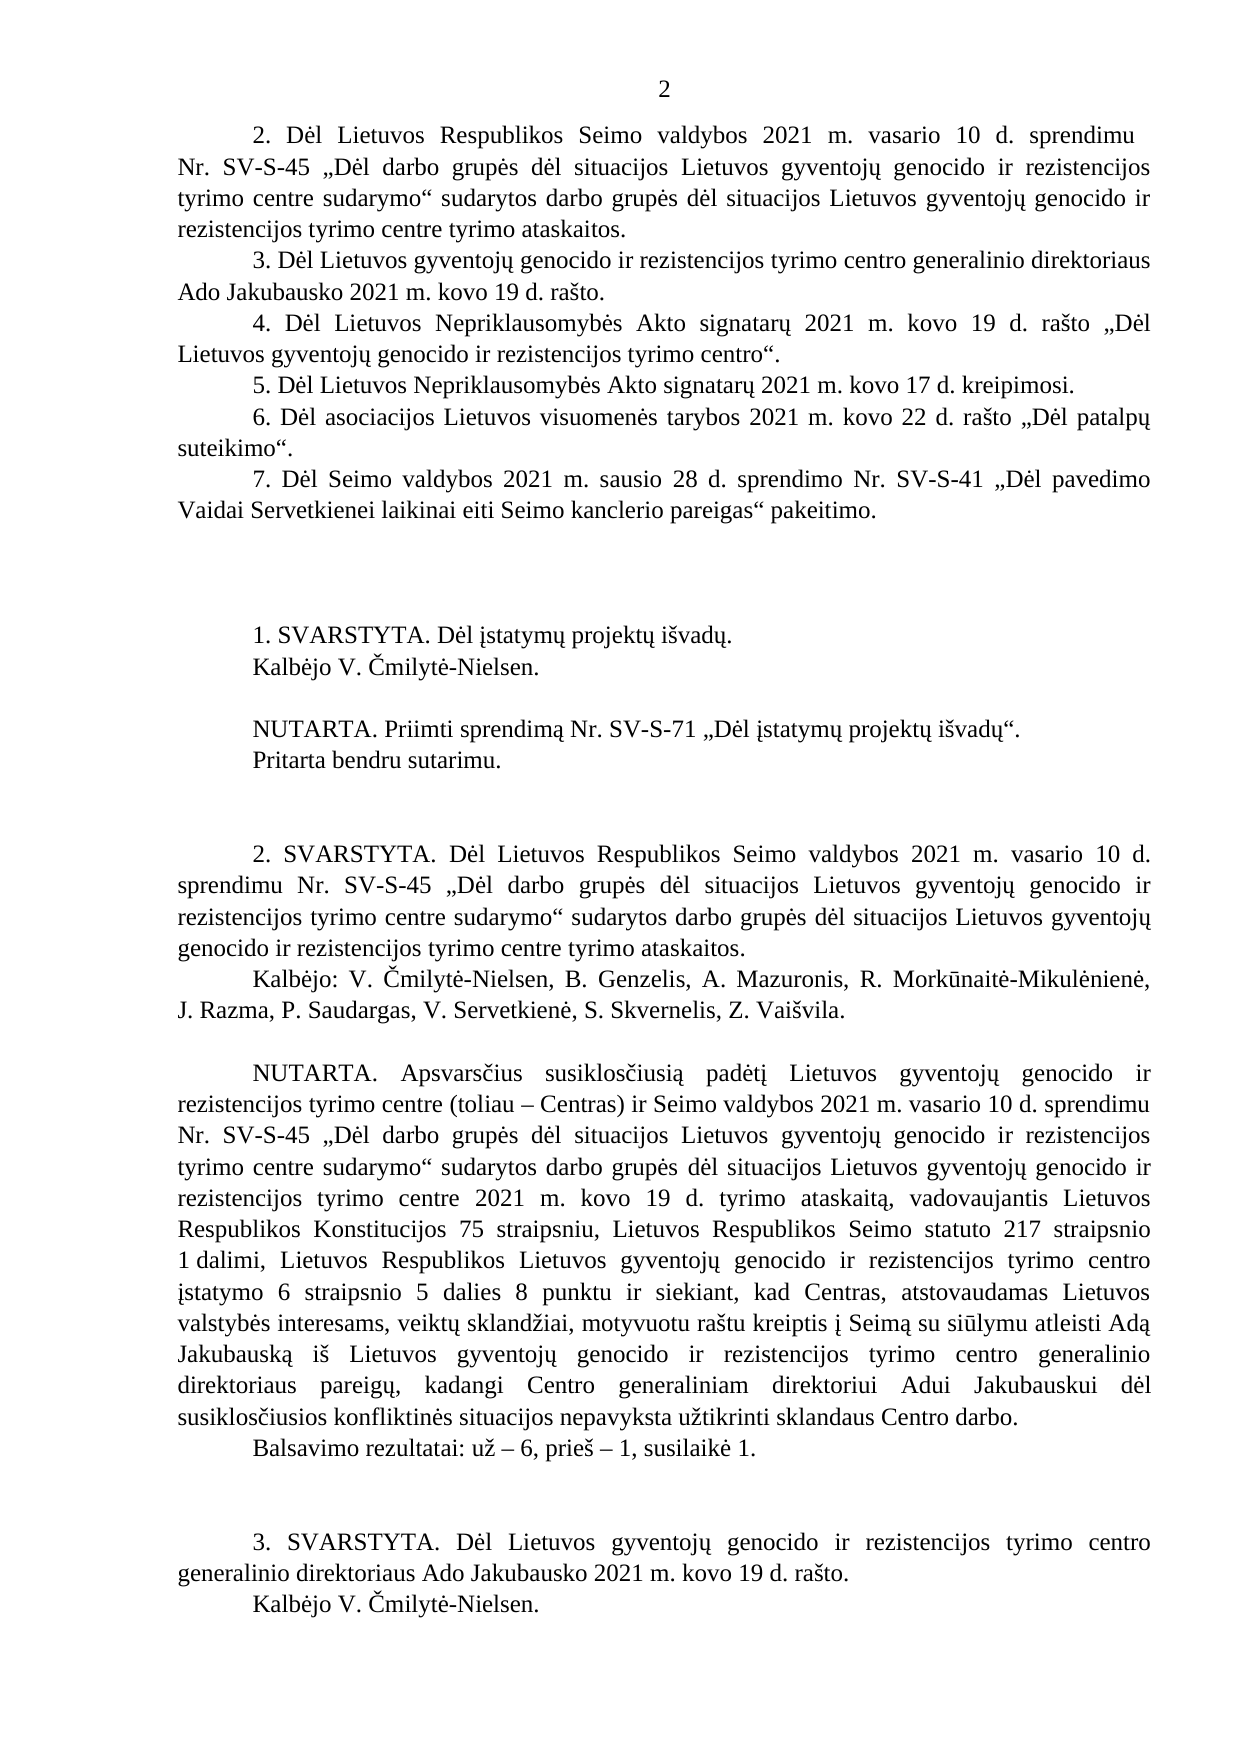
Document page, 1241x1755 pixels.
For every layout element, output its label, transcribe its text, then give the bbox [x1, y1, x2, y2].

text Kalbėjo V. Čmilytė-Nielsen. [177, 649, 1152, 681]
text NUTARTA. Apsvarsčius susiklosčiusią padėtį Lietuvos gyventojų genocido ir rezistencijos tyrimo centre (toliau – Centras) ir Seimo valdybos 2021 m. vasario 10 d. sprendimu Nr. SV‑S‑45 „Dėl darbo grupės dėl situacijos Lietuvos gyventojų genocido ir rezistencijos tyrimo centre sudarymo“ sudarytos darbo grupės dėl situacijos Lietuvos gyventojų genocido ir rezistencijos tyrimo centre 2021 m. kovo 19 d. tyrimo ataskaitą, vadovaujantis Lietuvos Respublikos Konstitucijos 75 straipsniu, Lietuvos Respublikos Seimo statuto 217 straipsnio 1 dalimi, Lietuvos Respublikos Lietuvos gyventojų genocido ir rezistencijos tyrimo centro įstatymo 6 straipsnio 5 dalies 8 punktu ir siekiant, kad Centras, atstovaudamas Lietuvos valstybės interesams, veiktų sklandžiai, motyvuotu raštu kreiptis į Seimą su siūlymu atleisti Adą Jakubauską iš Lietuvos gyventojų genocido ir rezistencijos tyrimo centro generalinio direktoriaus pareigų, kadangi Centro generaliniam direktoriui Adui Jakubauskui dėl susiklosčiusios konfliktinės situacijos nepavyksta užtikrinti sklandaus Centro darbo. [177, 1056, 1152, 1431]
text Balsavimo rezultatai: už – 6, prieš – 1, susilaikė 1. [177, 1431, 1152, 1462]
text Kalbėjo: V. Čmilytė-Nielsen, B. Genzelis, A. Mazuronis, R. Morkūnaitė-Mikulėnienė, J. Razma, P. Saudargas, V. Servetkienė, S. Skvernelis, Z. Vaišvila. [177, 962, 1152, 1024]
text NUTARTA. Priimti sprendimą Nr. SV-S-71 „Dėl įstatymų projektų išvadų“. [177, 712, 1152, 743]
text 6. Dėl asociacijos Lietuvos visuomenės tarybos 2021 m. kovo 22 d. rašto „Dėl patalpų suteikimo“. [177, 399, 1152, 462]
text 1. SVARSTYTA. Dėl įstatymų projektų išvadų. [177, 618, 1152, 649]
text 3. SVARSTYTA. Dėl Lietuvos gyventojų genocido ir rezistencijos tyrimo centro generalinio direktoriaus Ado Jakubausko 2021 m. kovo 19 d. rašto. [177, 1524, 1152, 1587]
text 2. Dėl Lietuvos Respublikos Seimo valdybos 2021 m. vasario 10 d. sprendimu Nr. SV-S-45 „Dėl darbo grupės dėl situacijos Lietuvos gyventojų genocido ir rezistencijos tyrimo centre sudarymo“ sudarytos darbo grupės dėl situacijos Lietuvos gyventojų genocido ir rezistencijos tyrimo centre tyrimo ataskaitos. [177, 118, 1152, 243]
text Kalbėjo V. Čmilytė-Nielsen. [177, 1587, 1152, 1618]
text 3. Dėl Lietuvos gyventojų genocido ir rezistencijos tyrimo centro generalinio direktoriaus Ado Jakubausko 2021 m. kovo 19 d. rašto. [177, 243, 1152, 306]
text 4. Dėl Lietuvos Nepriklausomybės Akto signatarų 2021 m. kovo 19 d. rašto „Dėl Lietuvos gyventojų genocido ir rezistencijos tyrimo centro“. [177, 306, 1152, 368]
text 2. SVARSTYTA. Dėl Lietuvos Respublikos Seimo valdybos 2021 m. vasario 10 d. sprendimu Nr. SV-S-45 „Dėl darbo grupės dėl situacijos Lietuvos gyventojų genocido ir rezistencijos tyrimo centre sudarymo“ sudarytos darbo grupės dėl situacijos Lietuvos gyventojų genocido ir rezistencijos tyrimo centre tyrimo ataskaitos. [177, 837, 1152, 962]
text Pritarta bendru sutarimu. [177, 743, 1152, 774]
text 7. Dėl Seimo valdybos 2021 m. sausio 28 d. sprendimo Nr. SV-S-41 „Dėl pavedimo Vaidai Servetkienei laikinai eiti Seimo kanclerio pareigas“ pakeitimo. [177, 462, 1152, 524]
text 5. Dėl Lietuvos Nepriklausomybės Akto signatarų 2021 m. kovo 17 d. kreipimosi. [177, 368, 1152, 399]
